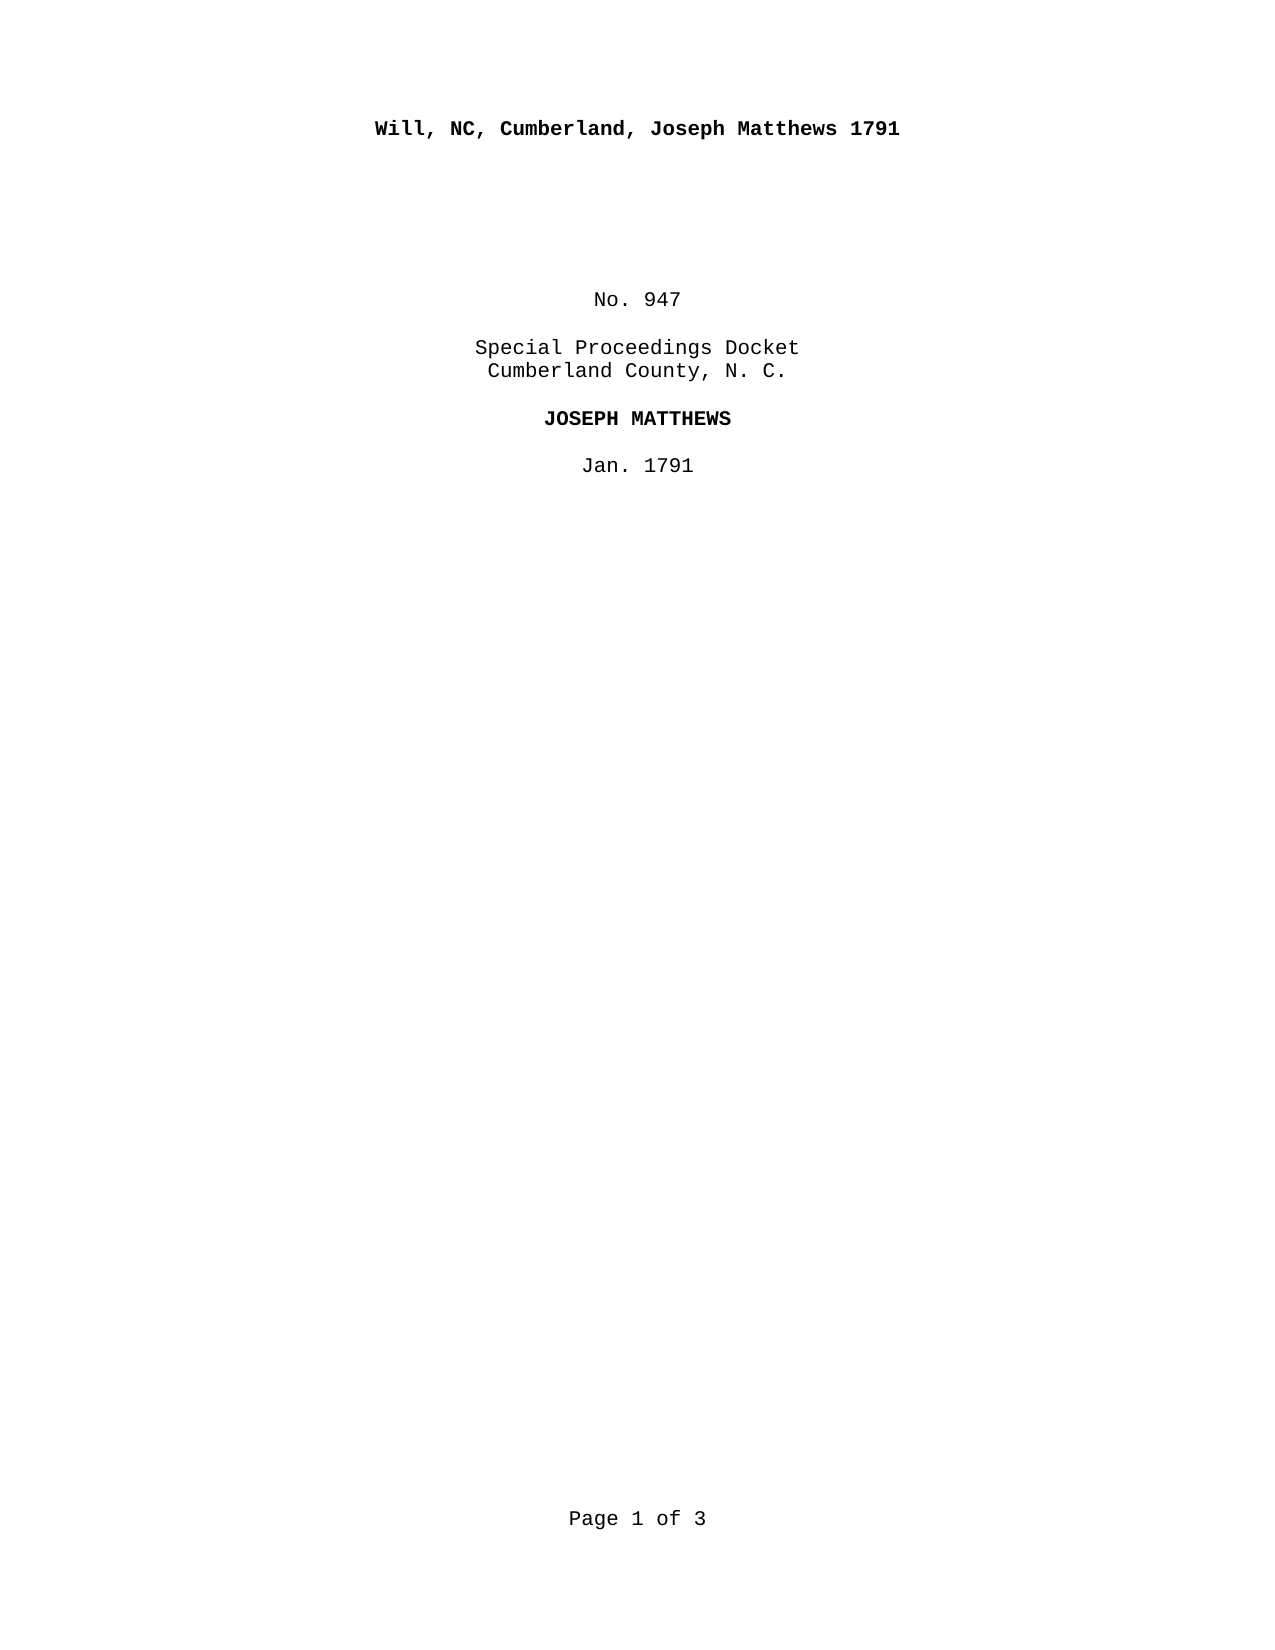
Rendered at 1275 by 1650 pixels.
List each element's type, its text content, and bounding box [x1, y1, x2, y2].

text Special Proceedings Docket [118, 337, 1157, 360]
text Cumberland County, N. C. [118, 360, 1157, 384]
text No. 947 [118, 289, 1157, 313]
text Jan. 1791 [118, 455, 1157, 479]
text Joseph Matthews [118, 408, 1157, 431]
